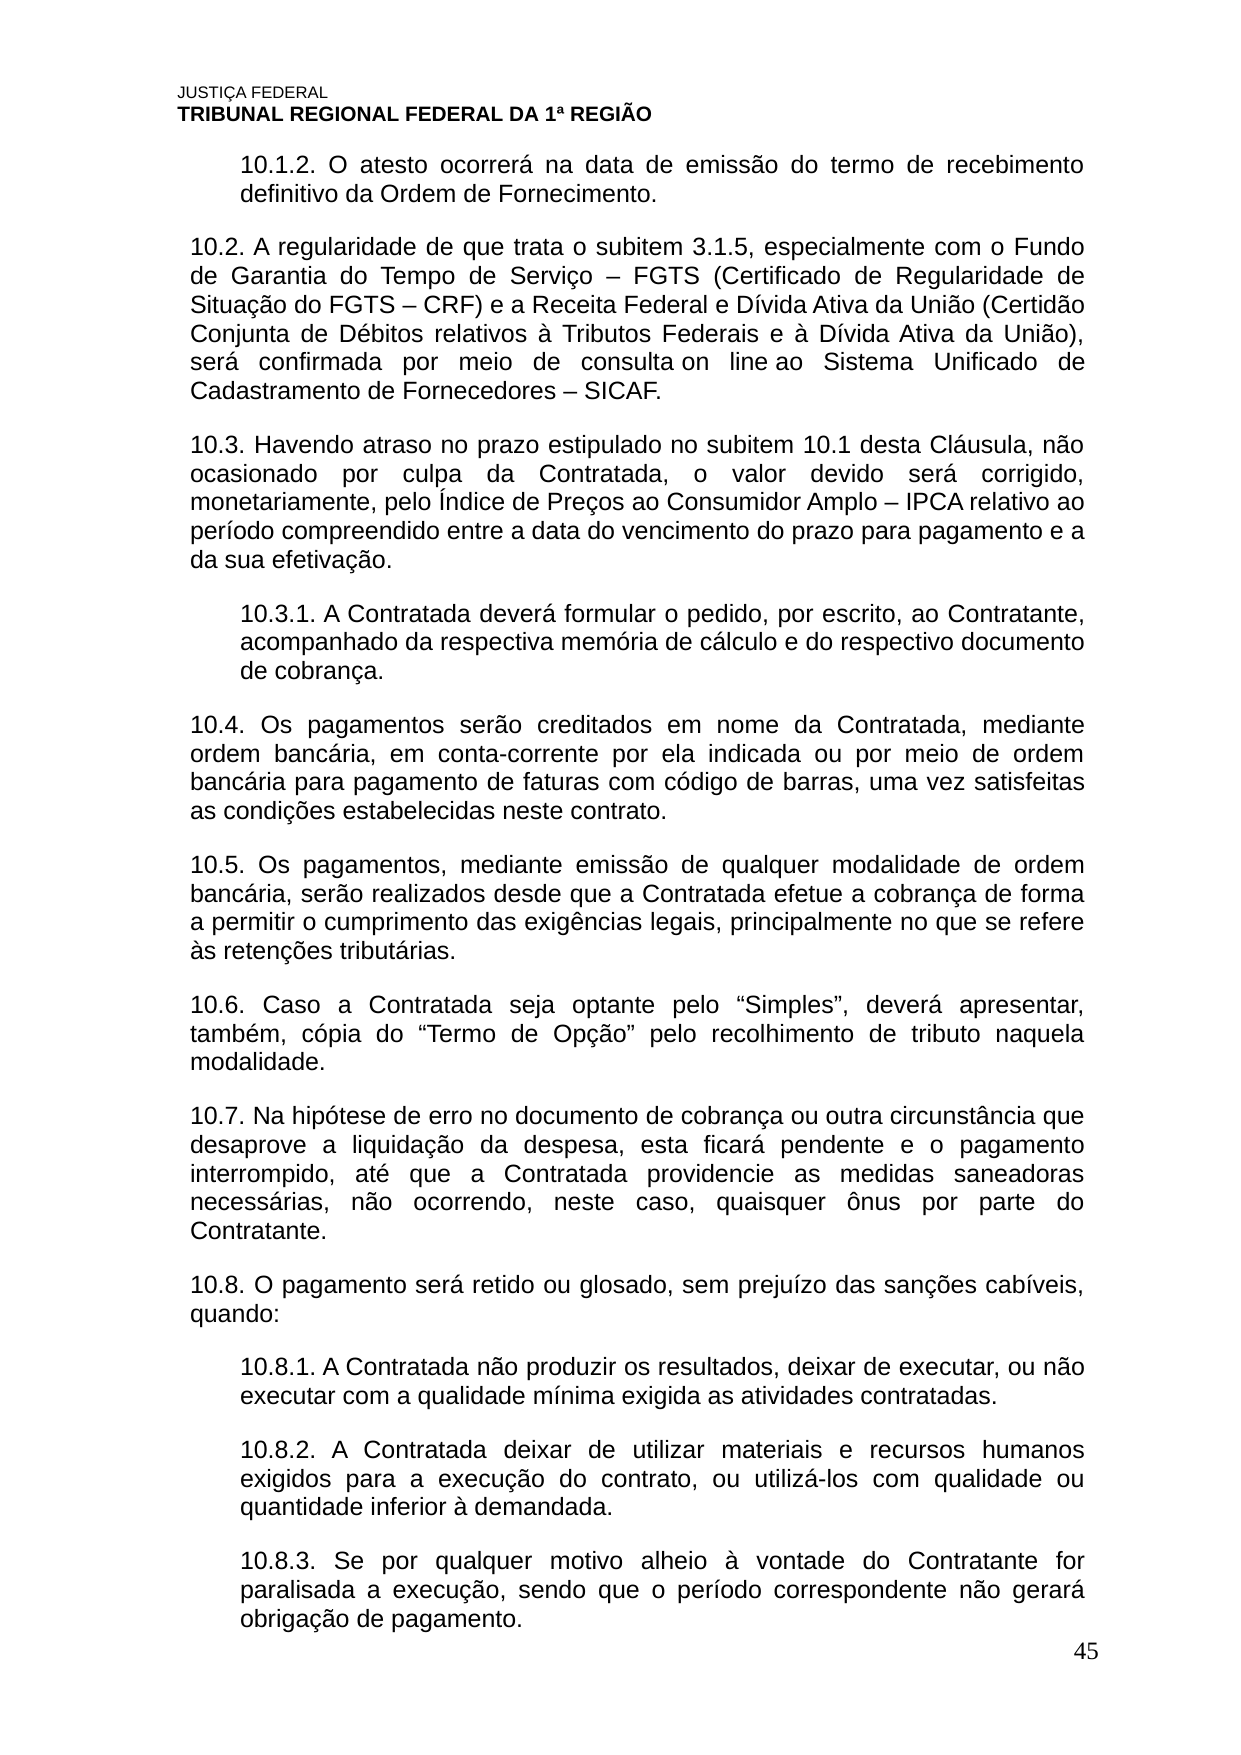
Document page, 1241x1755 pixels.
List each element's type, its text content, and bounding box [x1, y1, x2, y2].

text 10.3.1. A Contratada deverá formular o pedido, por escrito, ao Contratante, acompanhado da respectiva memória de cálculo e do respectivo documento de cobrança. [985, 598, 1086, 685]
text 10.7. Na hipótese de erro no documento de cobrança ou outra circunstância que desaprove a liquidação da despesa, esta ficará pendente e o pagamento interrompido, até que a Contratada providencie as medidas saneadoras necessárias, não ocorrendo, neste caso, quaisquer ônus por parte do Contratante. [190, 1101, 308, 1245]
text 10.2. A regularidade de que trata o subitem 3.1.5, especialmente com o Fundo de Garantia do Tempo de Serviço – FGTS (Certificado de Regularidade de Situação do FGTS – CRF) e a Receita Federal e Dívida Ativa da União (Certidão Conjunta de Débitos relativos à Tributos Federais e à Dívida Ativa da União), será confirmada por meio de consulta on line ao Sistema Unificado de Cadastramento de Fornecedores – SICAF. [190, 232, 1086, 405]
text 10.8.2. A Contratada deixar de utilizar materiais e recursos humanos exigidos para a execução do contrato, ou utilizá-los com qualidade ou quantidade inferior à demandada. [240, 1435, 1086, 1521]
text 10.8.1. A Contratada não produzir os resultados, deixar de executar, ou não executar com a qualidade mínima exigida as atividades contratadas. [240, 1352, 1086, 1410]
text 10.7. Na hipótese de erro no documento de cobrança ou outra circunstância que desaprove a liquidação da despesa, esta ficará pendente e o pagamento interrompido, até que a Contratada providencie as medidas saneadoras necessárias, não ocorrendo, neste caso, quaisquer ônus por parte do Contratante. [985, 1101, 1086, 1245]
text 10.3.1. A Contratada deverá formular o pedido, por escrito, ao Contratante, acompanhado da respectiva memória de cálculo e do respectivo documento de cobrança. [240, 598, 308, 685]
text 10.4. Os pagamentos serão creditados em nome da Contratada, mediante ordem bancária, em conta-corrente por ela indicada ou por meio de ordem bancária para pagamento de faturas com código de barras, uma vez satisfeitas as condições estabelecidas neste contrato. [985, 710, 1086, 825]
text 10.8.3. Se por qualquer motivo alheio à vontade do Contratante for paralisada a execução, sendo que o período correspondente não gerará obrigação de pagamento. [240, 1546, 1086, 1632]
text 10.5. Os pagamentos, mediante emissão de qualquer modalidade de ordem bancária, serão realizados desde que a Contratada efetue a cobrança de forma a permitir o cumprimento das exigências legais, principalmente no que se refere às retenções tributárias. [985, 850, 1086, 965]
text 10.5. Os pagamentos, mediante emissão de qualquer modalidade de ordem bancária, serão realizados desde que a Contratada efetue a cobrança de forma a permitir o cumprimento das exigências legais, principalmente no que se refere às retenções tributárias. [190, 850, 308, 965]
text 10.6. Caso a Contratada seja optante pelo “Simples”, deverá apresentar, também, cópia do “Termo de Opção” pelo recolhimento de tributo naquela modalidade. [190, 990, 308, 1076]
text 10.6. Caso a Contratada seja optante pelo “Simples”, deverá apresentar, também, cópia do “Termo de Opção” pelo recolhimento de tributo naquela modalidade. [985, 990, 1086, 1076]
text 10.3. Havendo atraso no prazo estipulado no subitem 10.1 desta Cláusula, não ocasionado por culpa da Contratada, o valor devido será corrigido, monetariamente, pelo Índice de Preços ao Consumidor Amplo – IPCA relativo ao período compreendido entre a data do vencimento do prazo para pagamento e a da sua efetivação. [190, 430, 1086, 573]
text 10.1.2. O atesto ocorrerá na data de emissão do termo de recebimento definitivo da Ordem de Fornecimento. [240, 150, 1086, 207]
text 10.8. O pagamento será retido ou glosado, sem prejuízo das sanções cabíveis, quando: [985, 1270, 1086, 1327]
text 10.4. Os pagamentos serão creditados em nome da Contratada, mediante ordem bancária, em conta-corrente por ela indicada ou por meio de ordem bancária para pagamento de faturas com código de barras, uma vez satisfeitas as condições estabelecidas neste contrato. [190, 710, 308, 825]
text 10.8. O pagamento será retido ou glosado, sem prejuízo das sanções cabíveis, quando: [190, 1270, 308, 1327]
